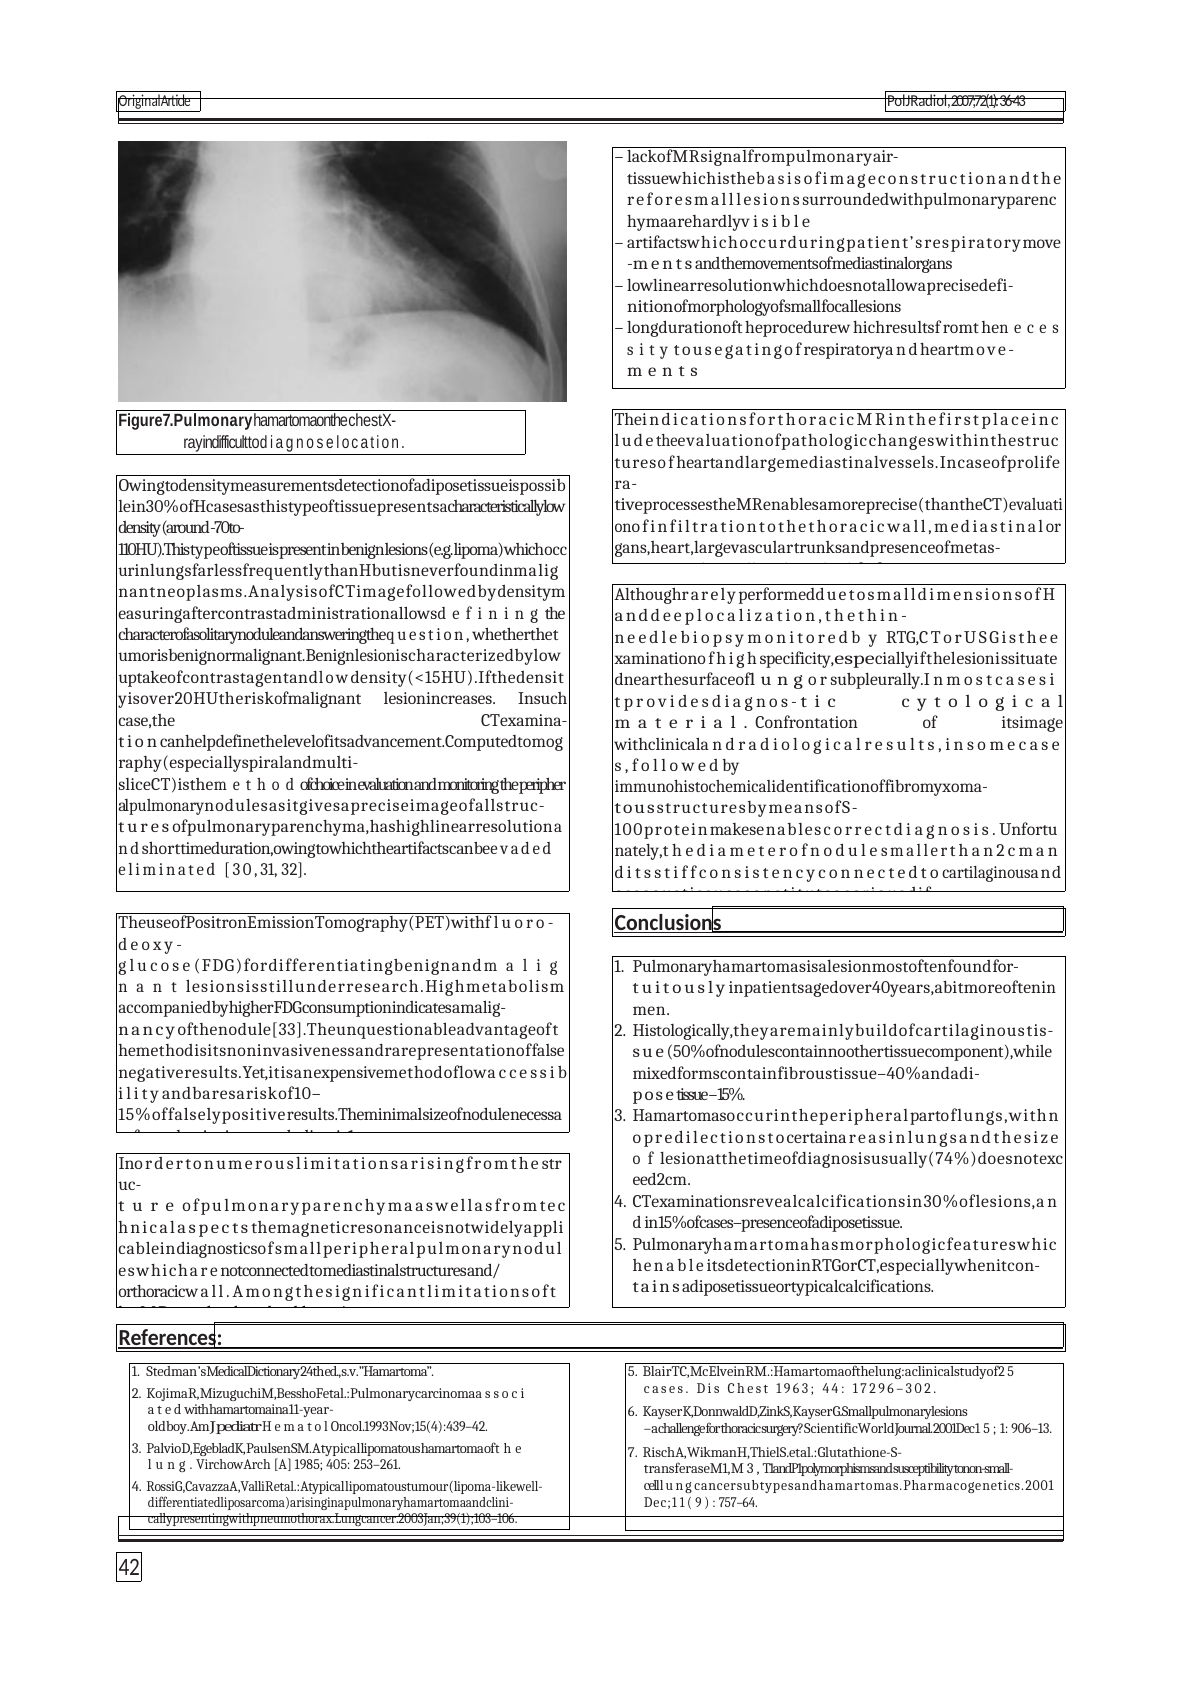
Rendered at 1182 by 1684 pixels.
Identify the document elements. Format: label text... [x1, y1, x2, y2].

text Inordertonumerouslimitationsarisingfromthestruc-tureofpulmonaryparenchymaaswellasfromtechnicalaspectsthemagneticresonanceisnotwidelyapplicableindiagnosticsofsmallperipheralpulmonarynoduleswhicharenotconnectedtomediastinalstructuresand/orthoracicwall.AmongthesignificantlimitationsoftheMRmethodweshouldmention: [118, 1154, 567, 1307]
list RischA,WikmanH,ThielS.etal.:Glutathione-S-transferaseM1,M3,T1andP1polymorphismsandsusceptibilitytonon-small-celllungcancersubtypesandhamartomas.Pharmacogenetics.2001Dec;11(9):757–64. [628, 1444, 1060, 1511]
list RossiG,CavazzaA,ValliRetal.:Atypicallipomatoustumour(lipoma-likewell-differentiatedliposarcoma)arisinginapulmonaryhamartomaandclini-callypresentingwithpneumothorax.Lungcancer.2003Jan;39(1);103–106. [132, 1478, 567, 1516]
text Owingtodensitymeasurementsdetectionofadiposetissueispossiblein30%ofHcasesasthistypeoftissuepresentsacharacteristicallylowdensity(around-70to-110HU).Thistypeoftissueispresentinbenignlesions(e.g.lipoma)whichoccurinlungsfarlessfrequentlythanHbutisneverfoundinmalignantneoplasms.AnalysisofCTimagefollowedbydensitymeasuringaftercontrastadministrationallowsdefiningthecharacterofasolitarynoduleandansweringthequestion,whetherthetumorisbenignormalignant.Benignlesionischaracterizedbylowuptakeofcontrastagentandlowdensity(<15HU).Ifthedensityisover20HUtheriskofmalignant lesionincreases. Insuch case,the CTexamina-tioncanhelpdefinethelevelofitsadvancement.Computedtomography(especiallyspiralandmulti-sliceCT)isthemethodofchoiceinevaluationandmonitoringtheperipheralpulmonarynodulesasitgivesapreciseimageofallstruc-turesofpulmonaryparenchyma,hashighlinearresolutionandshorttimeduration,owingtowhichtheartifactscanbeevaded eliminated [30,31, 32]. [118, 476, 567, 880]
text OriginalArticle [118, 92, 200, 98]
list longdurationoftheprocedurewhichresultsfromthenecessitytousegatingofrespiratoryandheartmove-ments [614, 318, 1063, 381]
text AlthoughrarelyperformedduetosmalldimensionsofHanddeeplocalization,thethin-needlebiopsymonitoredbyRTG,CTorUSGistheexaminationofhighspecificity,especiallyifthelesionissituatednearthesurfaceoflungorsubpleurally.Inmostcasesitprovidesdiagnos-tic cytological material.Confrontation of itsimage withclinicalandradiologicalresults,insomecases,followedby immunohistochemicalidentificationoffibromyxoma-tousstructuresbymeansofS-100proteinmakesenablescorrectdiagnosis.Unfortunately,thediameterofnodulesmallerthan2cmanditsstiffconsistencyconnectedtocartilaginousandosseoustissuesconstituteaseriousdif-ficultyinobtainingtherepresentativematerial[35,36,37,38, 39,40]. [614, 585, 1063, 891]
list artifactswhichoccurduringpatient’srespiratorymove-mentsandthemovementsofmediastinalorgans [614, 232, 1063, 274]
list RossiG,CavazzaA,ValliRetal.:Atypicallipomatoustumour(lipoma-likewell-differentiatedliposarcoma)arisinginapulmonaryhamartomaandclini-callypresentingwithpneumothorax.Lungcancer.2003Jan;39(1);103–106. [132, 1517, 567, 1527]
list KayserK,DonnwaldD,ZinkS,KayserG.Smallpulmonarylesions [628, 1403, 1063, 1420]
list lackofMRsignalfrompulmonaryair-tissuewhichisthebasisofimageconstructionandthereforesmalllesionssurroundedwithpulmonaryparenchymaarehardlyvisible [614, 148, 1063, 231]
list Hamartomasoccurintheperipheralpartoflungs,withnopredilectionstocertainareasinlungsandthesizeoflesionatthetimeofdiagnosisusually(74%)doesnotexceed2cm. [614, 1106, 1063, 1190]
text References: [215, 1325, 1063, 1347]
list CTexaminationsrevealcalcificationsin30%oflesions,andin15%ofcases–presenceofadiposetissue. [614, 1191, 1063, 1233]
text TheuseofPositronEmissionTomography(PET)withfluoro-deoxy-glucose(FDG)fordifferentiatingbenignandmalignantlesionsisstillunderresearch.HighmetabolismaccompaniedbyhigherFDGconsumptionindicatesamalig-nancyofthenodule[33].Theunquestionableadvantageofthemethodisitsnoninvasivenessandrarepresentationoffalsenegativeresults.Yet,itisanexpensivemethodoflowaccessibilityandbaresariskof10–15%offalselypositiveresults.Theminimalsizeofnodulenecessaryforevaluatingitsmetabolismis1cm. [118, 914, 567, 1132]
text Figure7.PulmonaryhamartomaonthechestX-rayindifficulttodiagnoselocation. [118, 411, 523, 452]
list Histologically,theyaremainlybuildofcartilaginoustis-sue(50%ofnodulescontainnoothertissuecomponent),whilemixedformscontainfibroustissue–40%andadi-posetissue–15%. [614, 1020, 1063, 1105]
text –achallengeforthoracicsurgery?ScientificWorldJournal.2001Dec15;1: 906–13. [644, 1420, 1061, 1437]
text Conclusions [614, 909, 1065, 936]
text References: [118, 1325, 214, 1347]
picture [118, 141, 567, 402]
text PolJRadiol,2007;72(1):36-43 [887, 92, 1065, 111]
text TheindicationsforthoracicMRinthefirstplaceincludetheevaluationofpathologicchangeswithinthestructuresofheartandlargemediastinalvessels.Incaseofprolifera-tiveprocessestheMRenablesamoreprecise(thantheCT)evaluationofinfiltrationtothethoracicwall,mediastinalorgans,heart,largevasculartrunksandpresenceofmetas-tasesinmediastinallymphaticglands[34]. [614, 410, 1063, 563]
list PalvioD,EgebladK,PaulsenSM.Atypicallipomatoushamartomaofthe lung.VirchowArch [A] 1985; 405: 253–261. [132, 1440, 557, 1473]
list lowlinearresolutionwhichdoesnotallowaprecisedefi-nitionofmorphologyofsmallfocallesions [614, 275, 1063, 317]
list BlairTC,McElveinRM.:Hamartomaofthelung:aclinicalstudyof25 cases. Dis Chest 1963; 44: 17296–302. [628, 1364, 1050, 1397]
list Stedman’sMedicalDictionary24thed.,s.v.”Hamartoma”. [132, 1364, 569, 1380]
text OriginalArticle [119, 99, 200, 111]
list PulmonaryhamartomahasmorphologicfeatureswhichenableitsdetectioninRTGorCT,especiallywhenitcon-tainsadiposetissueortypicalcalcifications. [614, 1234, 1063, 1297]
list Pulmonaryhamartomasisalesionmostoftenfoundfor-tuitouslyinpatientsagedover40years,abitmoreofteninmen. [614, 957, 1063, 1019]
list KojimaR,MizuguchiM,BesshoFetal.:Pulmonarycarcinomaassociatedwithhamartomaina11-year-oldboy.AmJpediatrHematolOncol.1993Nov;15(4):439–42. [132, 1386, 525, 1434]
text 42 [118, 1553, 141, 1581]
